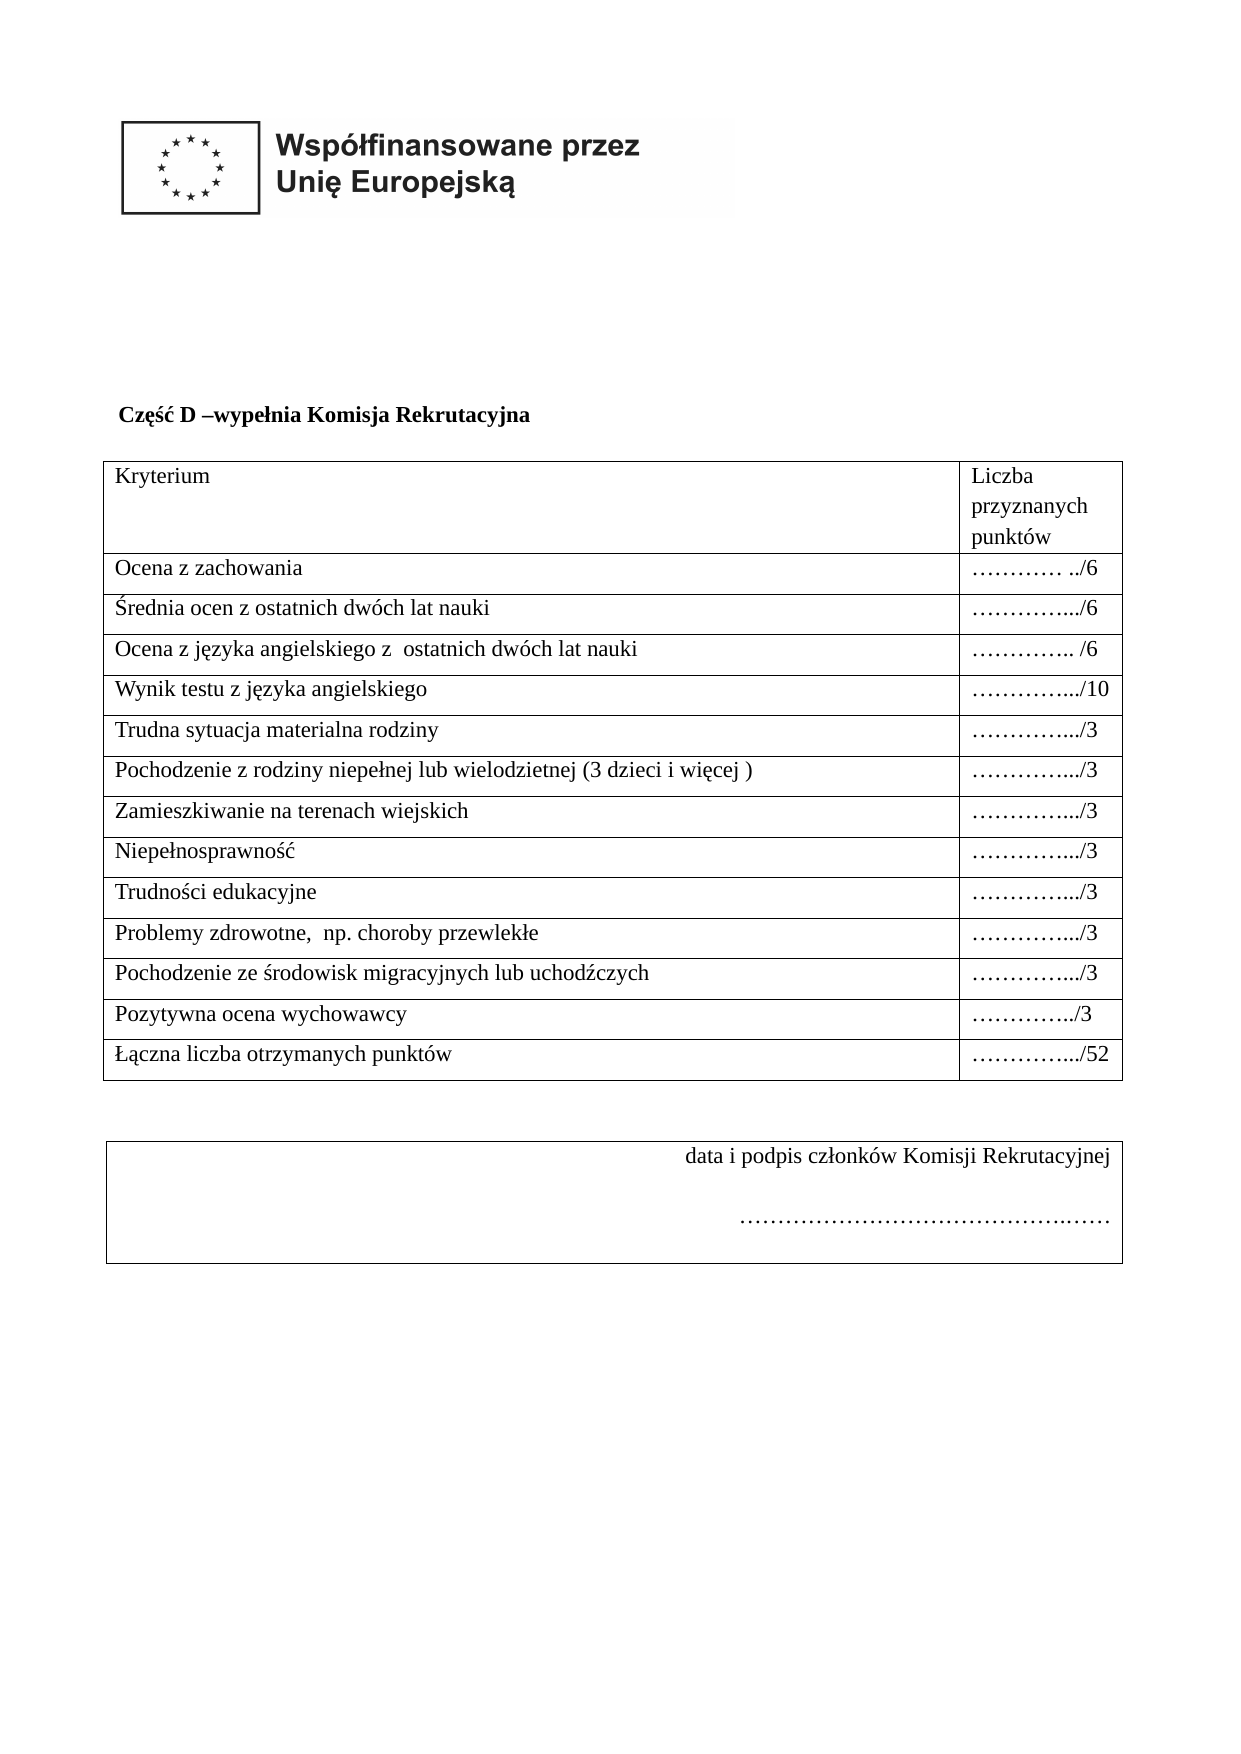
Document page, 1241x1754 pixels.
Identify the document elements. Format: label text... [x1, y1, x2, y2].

table_cell Ocena z zachowania [104, 554, 959, 593]
table_cell ………….. /6 [960, 635, 1122, 674]
table_cell Pochodzenie ze środowisk migracyjnych lub uchodźczych [104, 959, 959, 999]
table_cell ………….../6 [960, 595, 1122, 634]
table_cell ………….../3 [960, 757, 1122, 796]
table_cell ………….../10 [960, 676, 1122, 715]
table_cell Zamieszkiwanie na terenach wiejskich [104, 797, 959, 837]
table_header data i podpis członków Komisji Rekrutacyjnej …………………………………….…… [107, 1142, 1122, 1263]
table_cell Wynik testu z języka angielskiego [104, 676, 959, 715]
table_cell Trudności edukacyjne [104, 878, 959, 918]
table_cell ………….../3 [960, 838, 1122, 877]
table_cell ………….../3 [960, 716, 1122, 756]
table_cell Pozytywna ocena wychowawcy [104, 1000, 959, 1039]
table_cell ………….../3 [960, 797, 1122, 837]
table_cell …………../3 [960, 1000, 1122, 1039]
table_cell Niepełnosprawność [104, 838, 959, 877]
text Część D –wypełnia Komisja Rekrutacyjna [118, 401, 1122, 427]
table_cell ………….../3 [960, 919, 1122, 958]
table_cell Trudna sytuacja materialna rodziny [104, 716, 959, 756]
table_cell ………….../3 [960, 878, 1122, 918]
table_cell ………… ../6 [960, 554, 1122, 593]
table_cell ………….../52 [960, 1040, 1122, 1080]
table_cell Średnia ocen z ostatnich dwóch lat nauki [104, 595, 959, 634]
table_cell Problemy zdrowotne, np. choroby przewlekłe [104, 919, 959, 958]
table_header Kryterium [104, 462, 959, 553]
table_cell Pochodzenie z rodziny niepełnej lub wielodzietnej (3 dzieci i więcej ) [104, 757, 959, 796]
table_cell ………….../3 [960, 959, 1122, 999]
table_cell Łączna liczba otrzymanych punktów [104, 1040, 959, 1080]
table_header Liczba przyznanych punktów [960, 462, 1122, 553]
table_cell Ocena z języka angielskiego z ostatnich dwóch lat nauki [104, 635, 959, 674]
